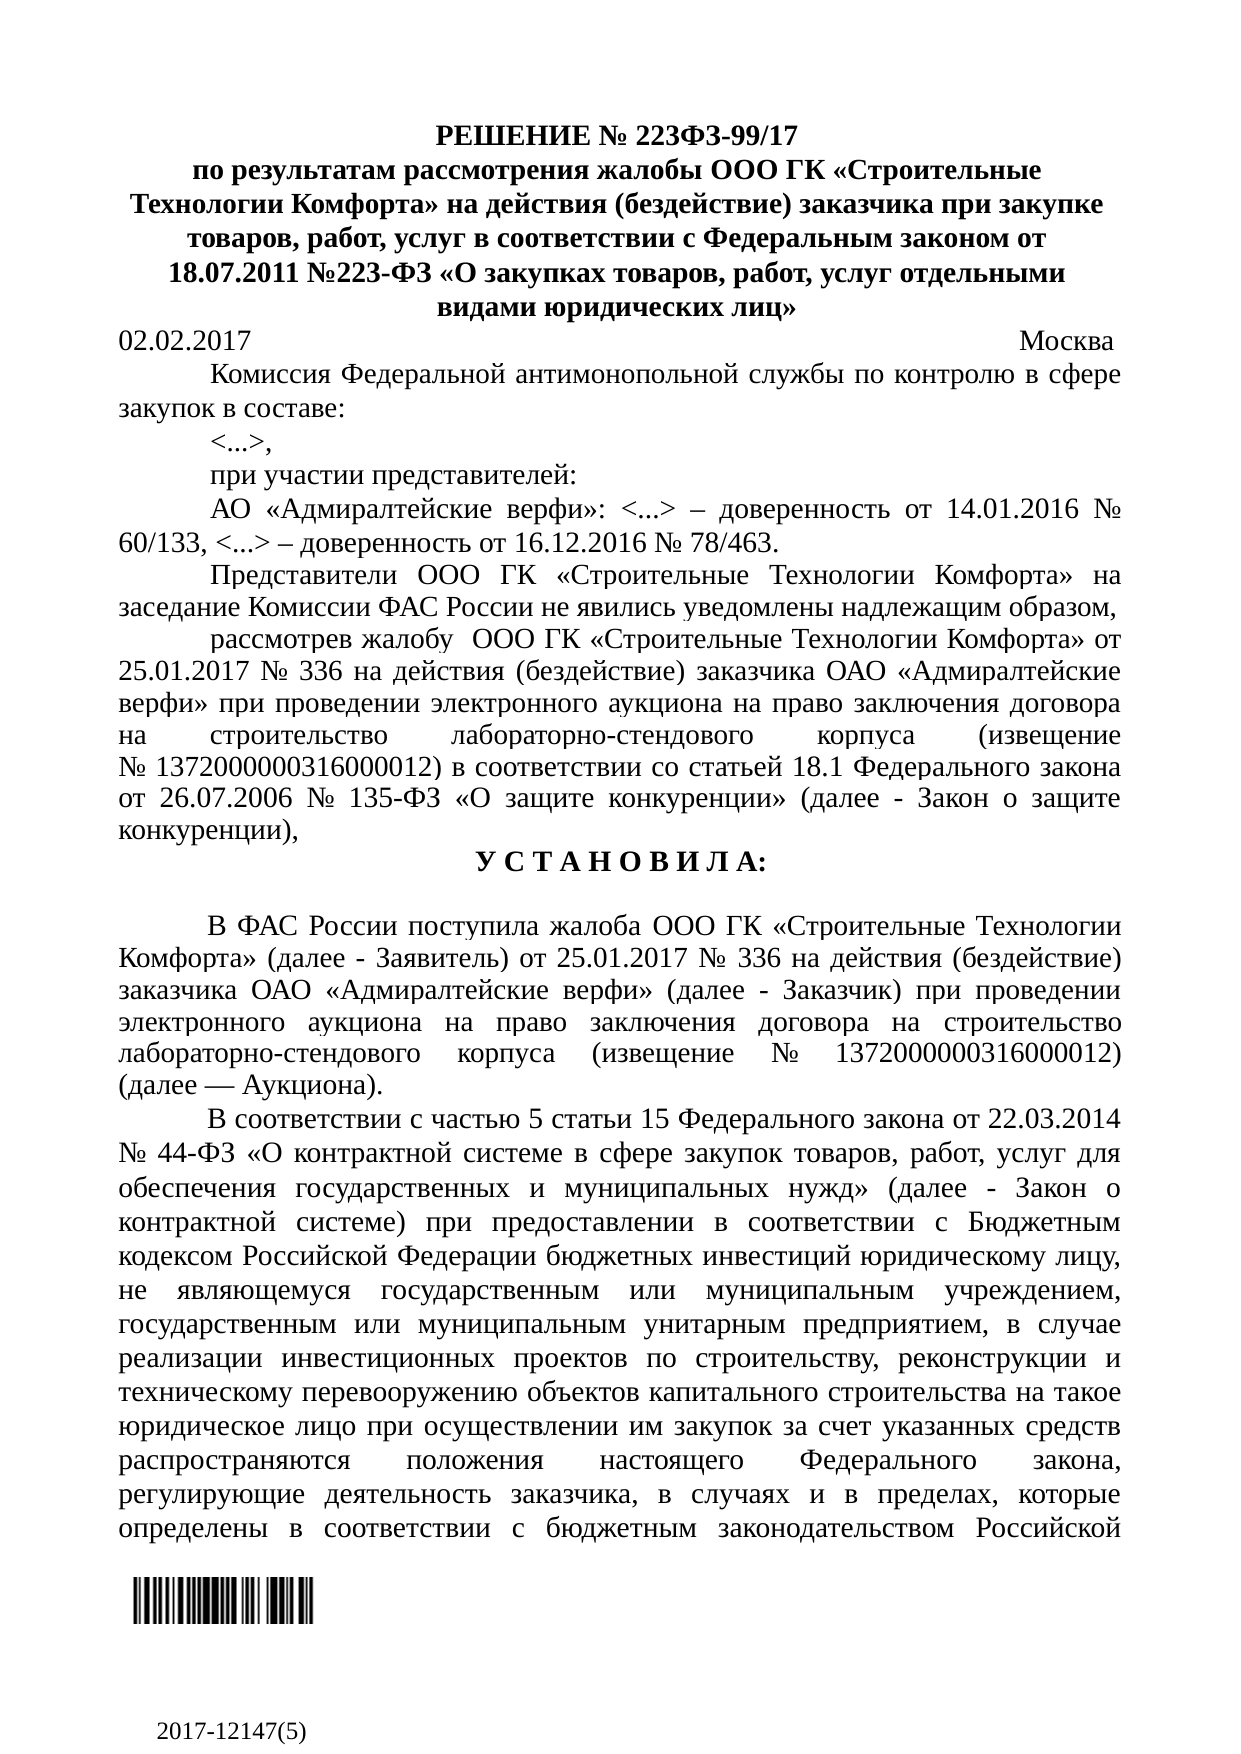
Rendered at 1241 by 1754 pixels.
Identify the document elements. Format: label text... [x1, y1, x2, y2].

text рассмотрев жалобу ООО ГК «Строительные Технологии Комфорта» от 25.01.2017 № 336 на действия (бездействие) заказчика ОАО «Адмиралтейские верфи» при проведении электронного аукциона на право заключения договора на строительство лабораторно-стендового корпуса (извещение № 1372000000316000012) в соответствии со статьей 18.1 Федерального закона от 26.07.2006 № 135-ФЗ «О защите конкуренции» (далее - Закон о защите конкуренции), [118, 623, 1122, 846]
text 02.02.2017 Москва [118, 322, 1122, 357]
text при участии представителей: [118, 457, 1122, 491]
text Комиссия Федеральной антимонопольной службы по контролю в сфере закупок в составе: [118, 357, 1122, 424]
text В соответствии с частью 5 статьи 15 Федерального закона от 22.03.2014 № 44-ФЗ «О контрактной системе в сфере закупок товаров, работ, услуг для обеспечения государственных и муниципальных нужд» (далее - Закон о контрактной системе) при предоставлении в соответствии с Бюджетным кодексом Российской Федерации бюджетных инвестиций юридическому лицу, не являющемуся государственным или муниципальным учреждением, государственным или муниципальным унитарным предприятием, в случае реализации инвестиционных проектов по строительству, реконструкции и техническому перевооружению объектов капитального строительства на такое юридическое лицо при осуществлении им закупок за счет указанных средств распространяются положения настоящего Федерального закона, регулирующие деятельность заказчика, в случаях и в пределах, которые определены в соответствии с бюджетным законодательством Российской [118, 1101, 1122, 1544]
picture [118, 1577, 331, 1624]
text У С Т А Н О В И Л А: [118, 846, 1122, 878]
text по результатам рассмотрения жалобы ООО ГК «Строительные Технологии Комфорта» на действия (бездействие) заказчика при закупке товаров, работ, услуг в соответствии с Федеральным законом от 18.07.2011 №223-ФЗ «О закупках товаров, работ, услуг отдельными видами юридических лиц» [123, 152, 1111, 322]
text Представители ООО ГК «Строительные Технологии Комфорта» на заседание Комиссии ФАС России не явились уведомлены надлежащим образом, [118, 559, 1122, 623]
text <...>, [118, 424, 1122, 457]
text В ФАС России поступила жалоба ООО ГК «Строительные Технологии Комфорта» (далее - Заявитель) от 25.01.2017 № 336 на действия (бездействие) заказчика ОАО «Адмиралтейские верфи» (далее - Заказчик) при проведении электронного аукциона на право заключения договора на строительство лабораторно-стендового корпуса (извещение № 1372000000316000012) (далее — Аукциона). [118, 910, 1122, 1101]
text РЕШЕНИЕ № 223ФЗ-99/17 [123, 118, 1111, 152]
text АО «Адмиралтейские верфи»: <...> – доверенность от 14.01.2016 № 60/133, <...> – доверенность от 16.12.2016 № 78/463. [118, 491, 1122, 559]
